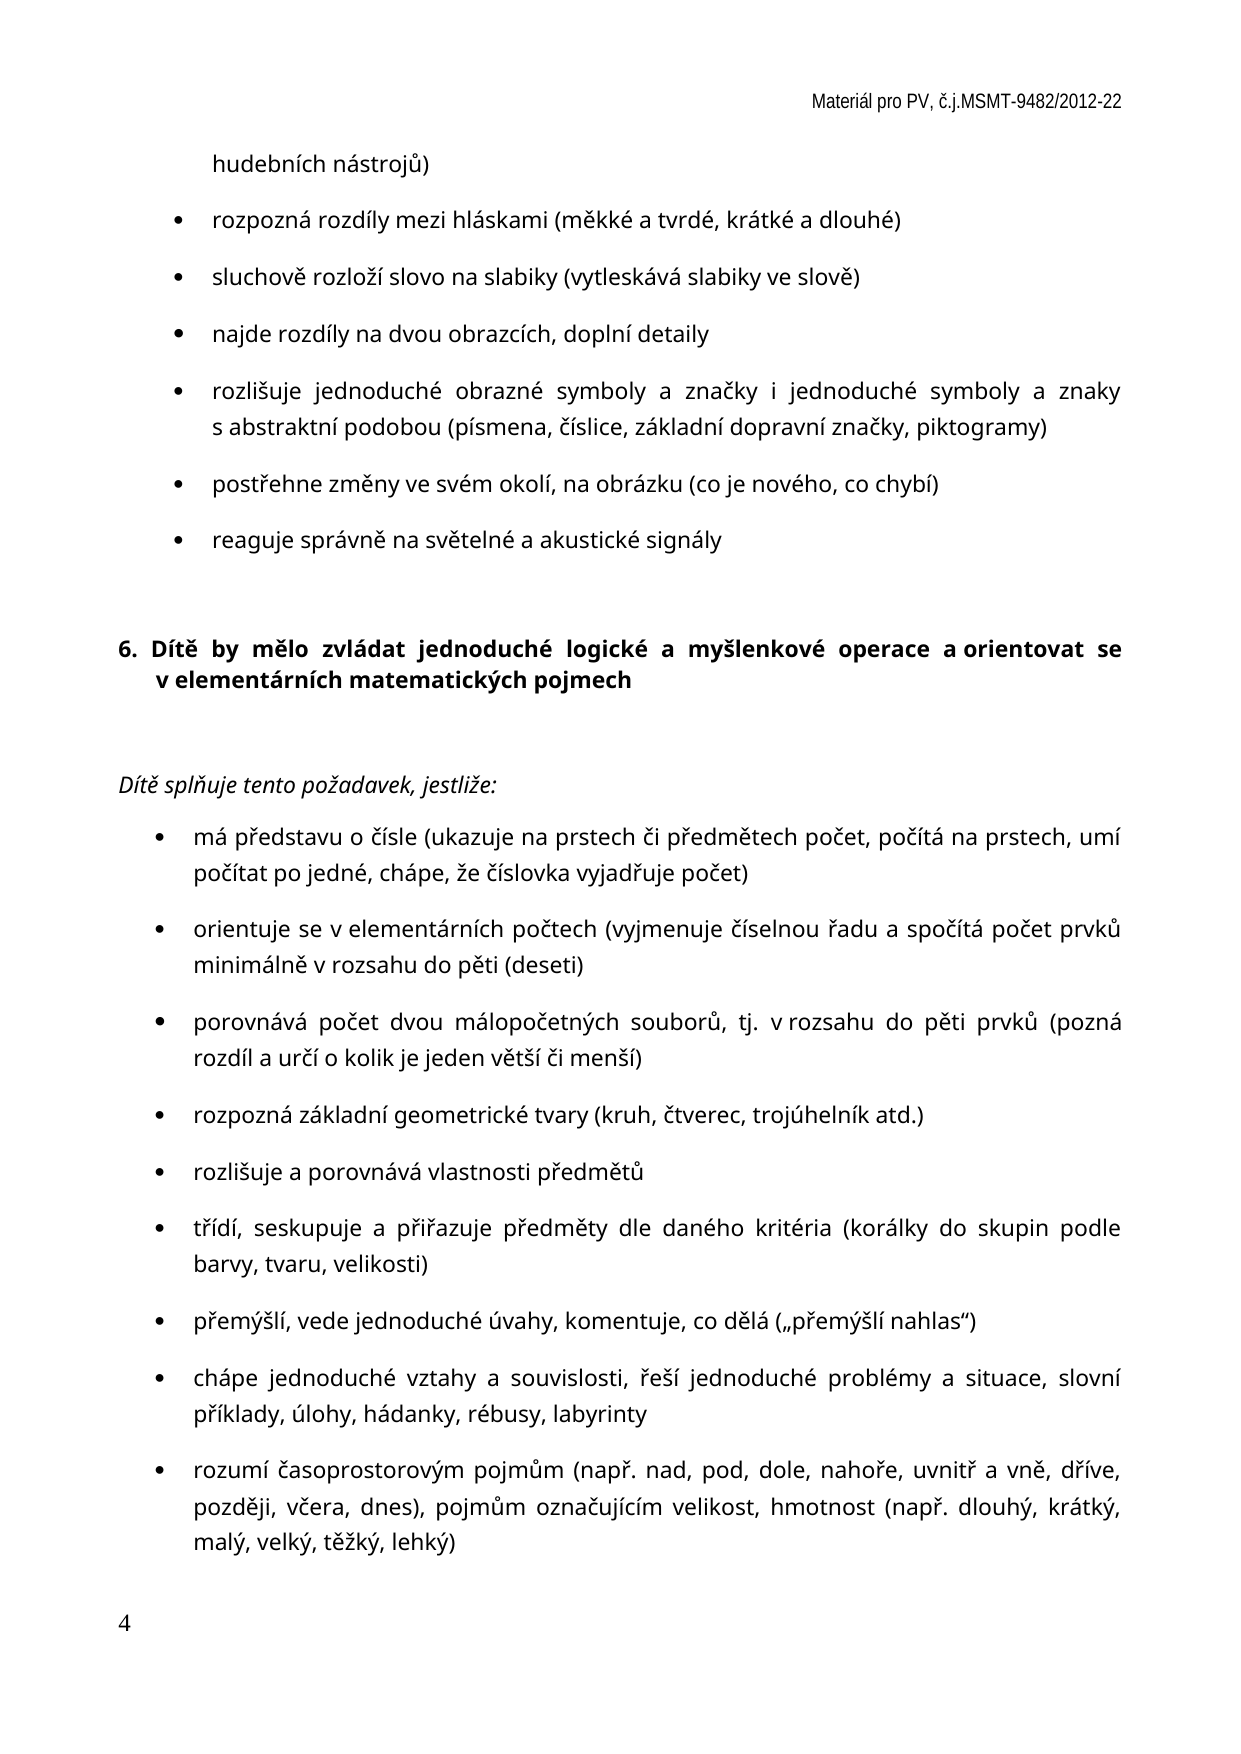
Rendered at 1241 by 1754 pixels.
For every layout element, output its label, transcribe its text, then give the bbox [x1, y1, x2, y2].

list rozlišuje a porovnává vlastnosti předmětů [156, 1156, 1122, 1187]
text 6. Dítě by mělo zvládat jednoduché logické a myšlenkové operace a orientovat se v elementárních matematických pojmech [118, 633, 1122, 696]
list má představu o čísle (ukazuje na prstech či předmětech počet, počítá na prstech, umí počítat po jedné, chápe, že číslovka vyjadřuje počet) [156, 821, 1122, 888]
list chápe jednoduché vztahy a souvislosti, řeší jednoduché problémy a situace, slovní příklady, úlohy, hádanky, rébusy, labyrinty [156, 1362, 1122, 1429]
list přemýšlí, vede jednoduché úvahy, komentuje, co dělá („přemýšlí nahlas“) [156, 1305, 1122, 1336]
list rozpozná základní geometrické tvary (kruh, čtverec, trojúhelník atd.) [156, 1099, 1122, 1130]
list hudebních nástrojů) [174, 148, 1122, 179]
list sluchově rozloží slovo na slabiky (vytleskává slabiky ve slově) [174, 261, 1122, 292]
list třídí, seskupuje a přiřazuje předměty dle daného kritéria (korálky do skupin podle barvy, tvaru, velikosti) [156, 1212, 1122, 1279]
list orientuje se v elementárních počtech (vyjmenuje číselnou řadu a spočítá počet prvků minimálně v rozsahu do pěti (deseti) [156, 913, 1122, 981]
text Dítě splňuje tento požadavek, jestliže: [118, 768, 1122, 800]
list porovnává počet dvou málopočetných souborů, tj. v rozsahu do pěti prvků (pozná rozdíl a určí o kolik je jeden větší či menší) [156, 1006, 1122, 1073]
list rozlišuje jednoduché obrazné symboly a značky i jednoduché symboly a znaky s abstraktní podobou (písmena, číslice, základní dopravní značky, piktogramy) [174, 375, 1122, 442]
list rozumí časoprostorovým pojmům (např. nad, pod, dole, nahoře, uvnitř a vně, dříve, později, včera, dnes), pojmům označujícím velikost, hmotnost (např. dlouhý, krátký, malý, velký, těžký, lehký) [156, 1454, 1122, 1558]
list postřehne změny ve svém okolí, na obrázku (co je nového, co chybí) [174, 467, 1122, 499]
list rozpozná rozdíly mezi hláskami (měkké a tvrdé, krátké a dlouhé) [174, 204, 1122, 236]
list reaguje správně na světelné a akustické signály [174, 524, 1122, 556]
list najde rozdíly na dvou obrazcích, doplní detaily [174, 318, 1122, 349]
